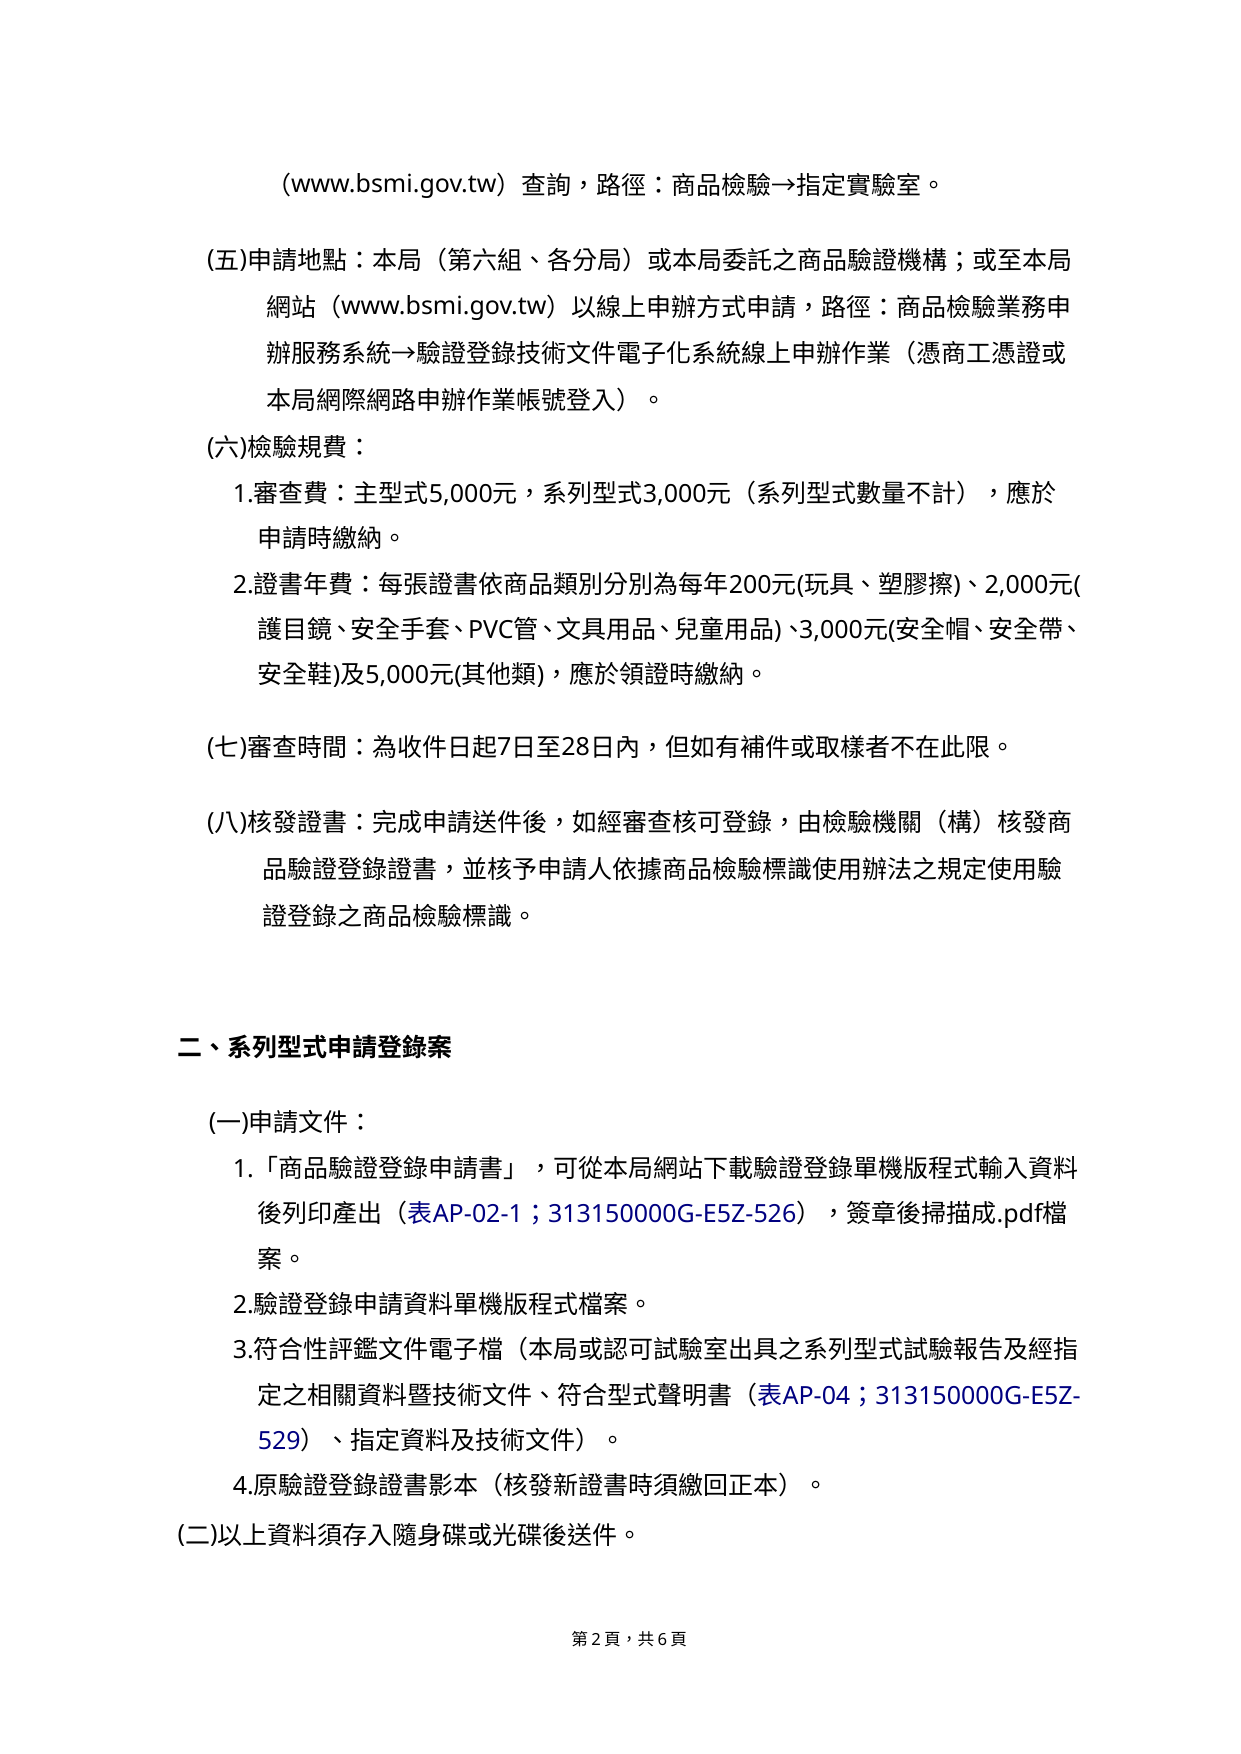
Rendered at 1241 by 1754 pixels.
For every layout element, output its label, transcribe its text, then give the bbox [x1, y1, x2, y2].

text (五)申請地點：本局（第六組、各分局）或本局委託之商品驗證機構；或至本局網站（www.bsmi.gov.tw）以線上申辦方式申請，路徑：商品檢驗業務申辦服務系統→驗證登錄技術文件電子化系統線上申辦作業（憑商工憑證或本局網際網路申辦作業帳號登入）。 [207, 239, 1078, 418]
text (八)核發證書：完成申請送件後，如經審查核可登錄，由檢驗機關（構）核發商品驗證登錄證書，並核予申請人依據商品檢驗標識使用辦法之規定使用驗證登錄之商品檢驗標識。 [207, 802, 1078, 933]
text (六)檢驗規費： [207, 427, 1078, 464]
text （www.bsmi.gov.tw）查詢，路徑：商品檢驗→指定實驗室。 [207, 164, 1078, 202]
text 2.證書年費：每張證書依商品類別分別為每年200元(玩具、塑膠擦)、2,000元(護目鏡、安全手套、PVC管、文具用品、兒童用品)、3,000元(安全帽、安全帶、安全鞋)及5,000元(其他類)，應於領證時繳納。 [233, 564, 1081, 691]
text (七)審查時間：為收件日起7日至28日內，但如有補件或取樣者不在此限。 [207, 727, 1078, 764]
text 1.「商品驗證登錄申請書」，可從本局網站下載驗證登錄單機版程式輸入資料後列印產出（表AP-02-1；313150000G-E5Z-526），簽章後掃描成.pdf檔案。 [233, 1148, 1081, 1275]
text 2.驗證登錄申請資料單機版程式檔案。 [233, 1284, 1081, 1321]
text 4.原驗證登錄證書影本（核發新證書時須繳回正本）。 [233, 1466, 1081, 1502]
text 1.審查費：主型式5,000元，系列型式3,000元（系列型式數量不計），應於申請時繳納。 [233, 473, 1081, 555]
text 3.符合性評鑑文件電子檔（本局或認可試驗室出具之系列型式試驗報告及經指定之相關資料暨技術文件、符合型式聲明書（表AP-04；313150000G-E5Z-529）、指定資料及技術文件）。 [233, 1330, 1081, 1457]
list 以上資料須存入隨身碟或光碟後送件。 [177, 1514, 1081, 1552]
text 二、系列型式申請登錄案 [177, 1027, 621, 1064]
list 申請文件： [209, 1102, 1078, 1139]
